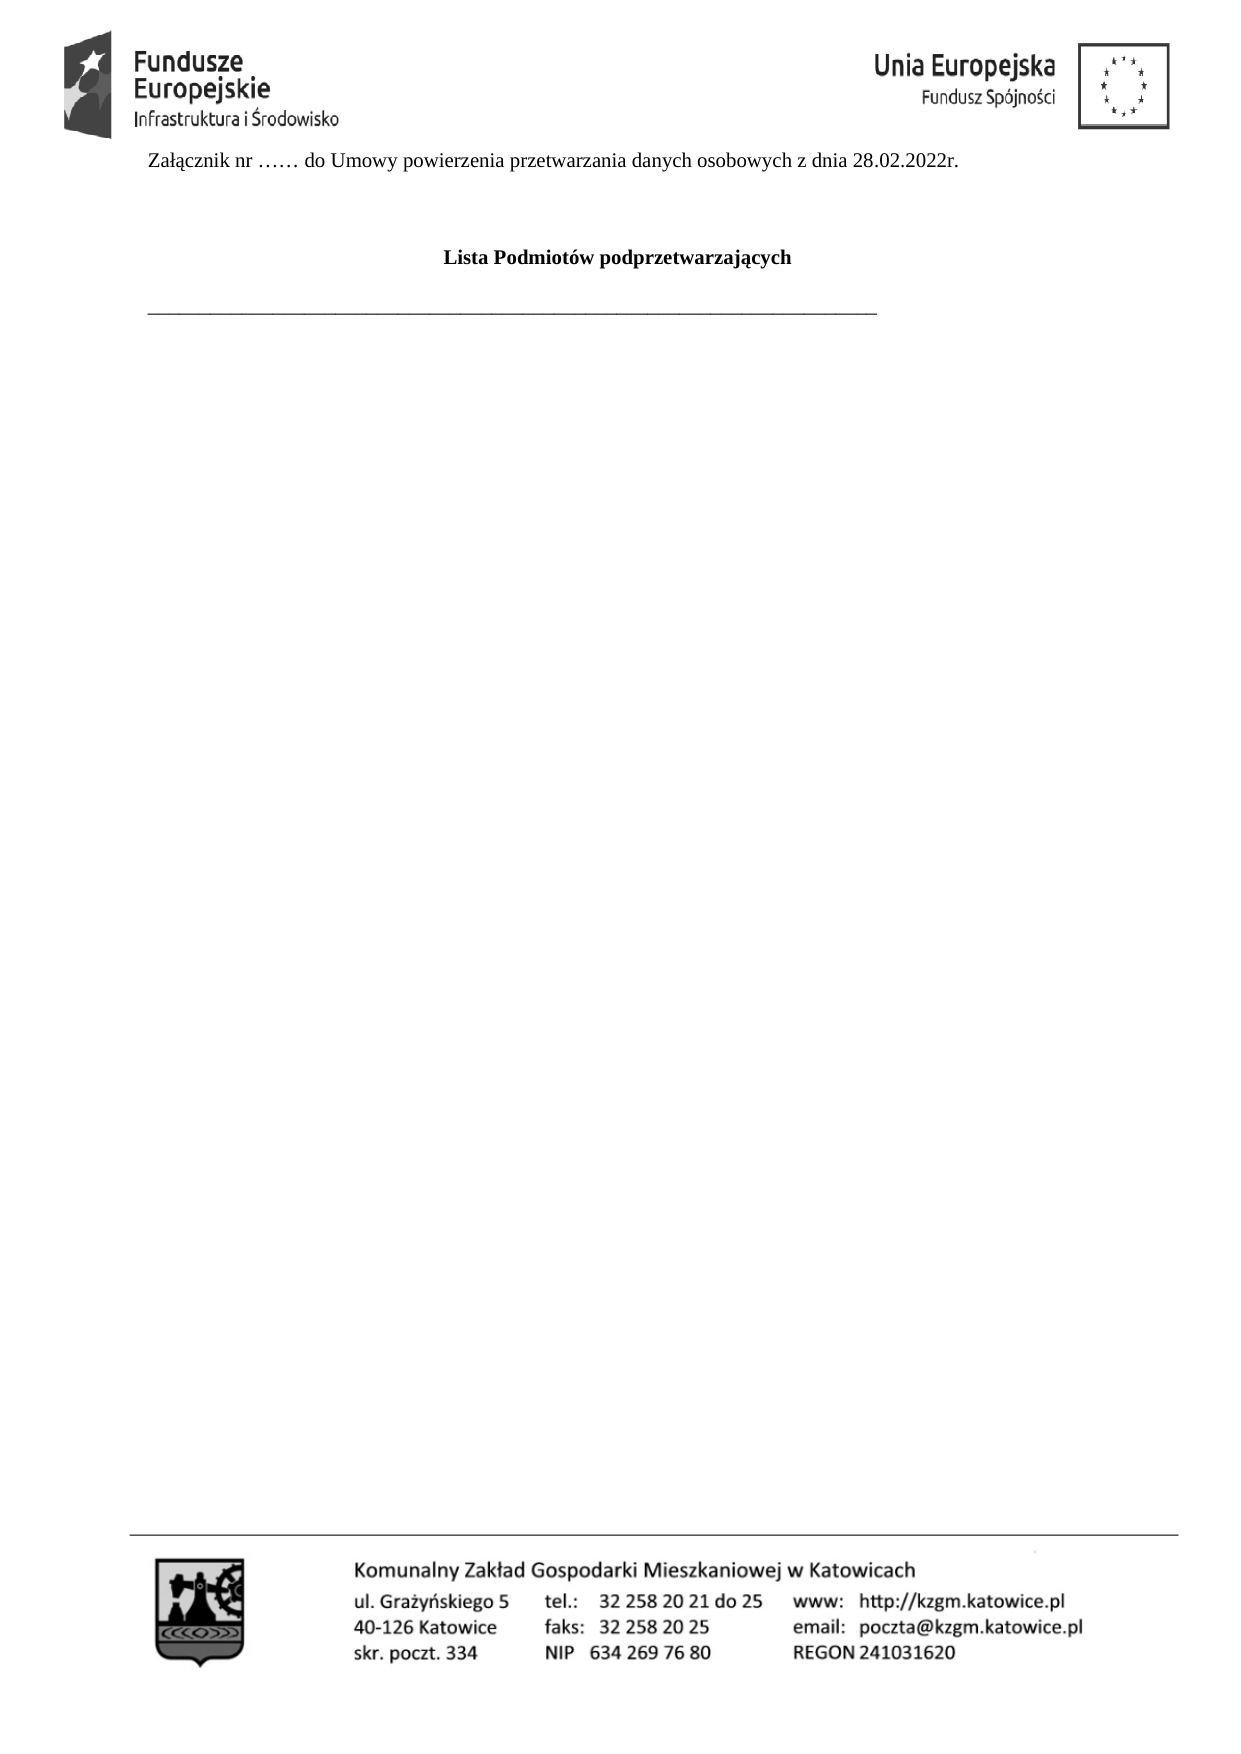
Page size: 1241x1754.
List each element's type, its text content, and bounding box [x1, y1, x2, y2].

text ______________________________________________________________________ [148, 293, 1092, 317]
text Lista Podmiotów podprzetwarzających [148, 244, 1092, 269]
text Załącznik nr …… do Umowy powierzenia przetwarzania danych osobowych z dnia 28.02.2022r. [148, 148, 1092, 172]
picture [111, 1521, 1192, 1692]
